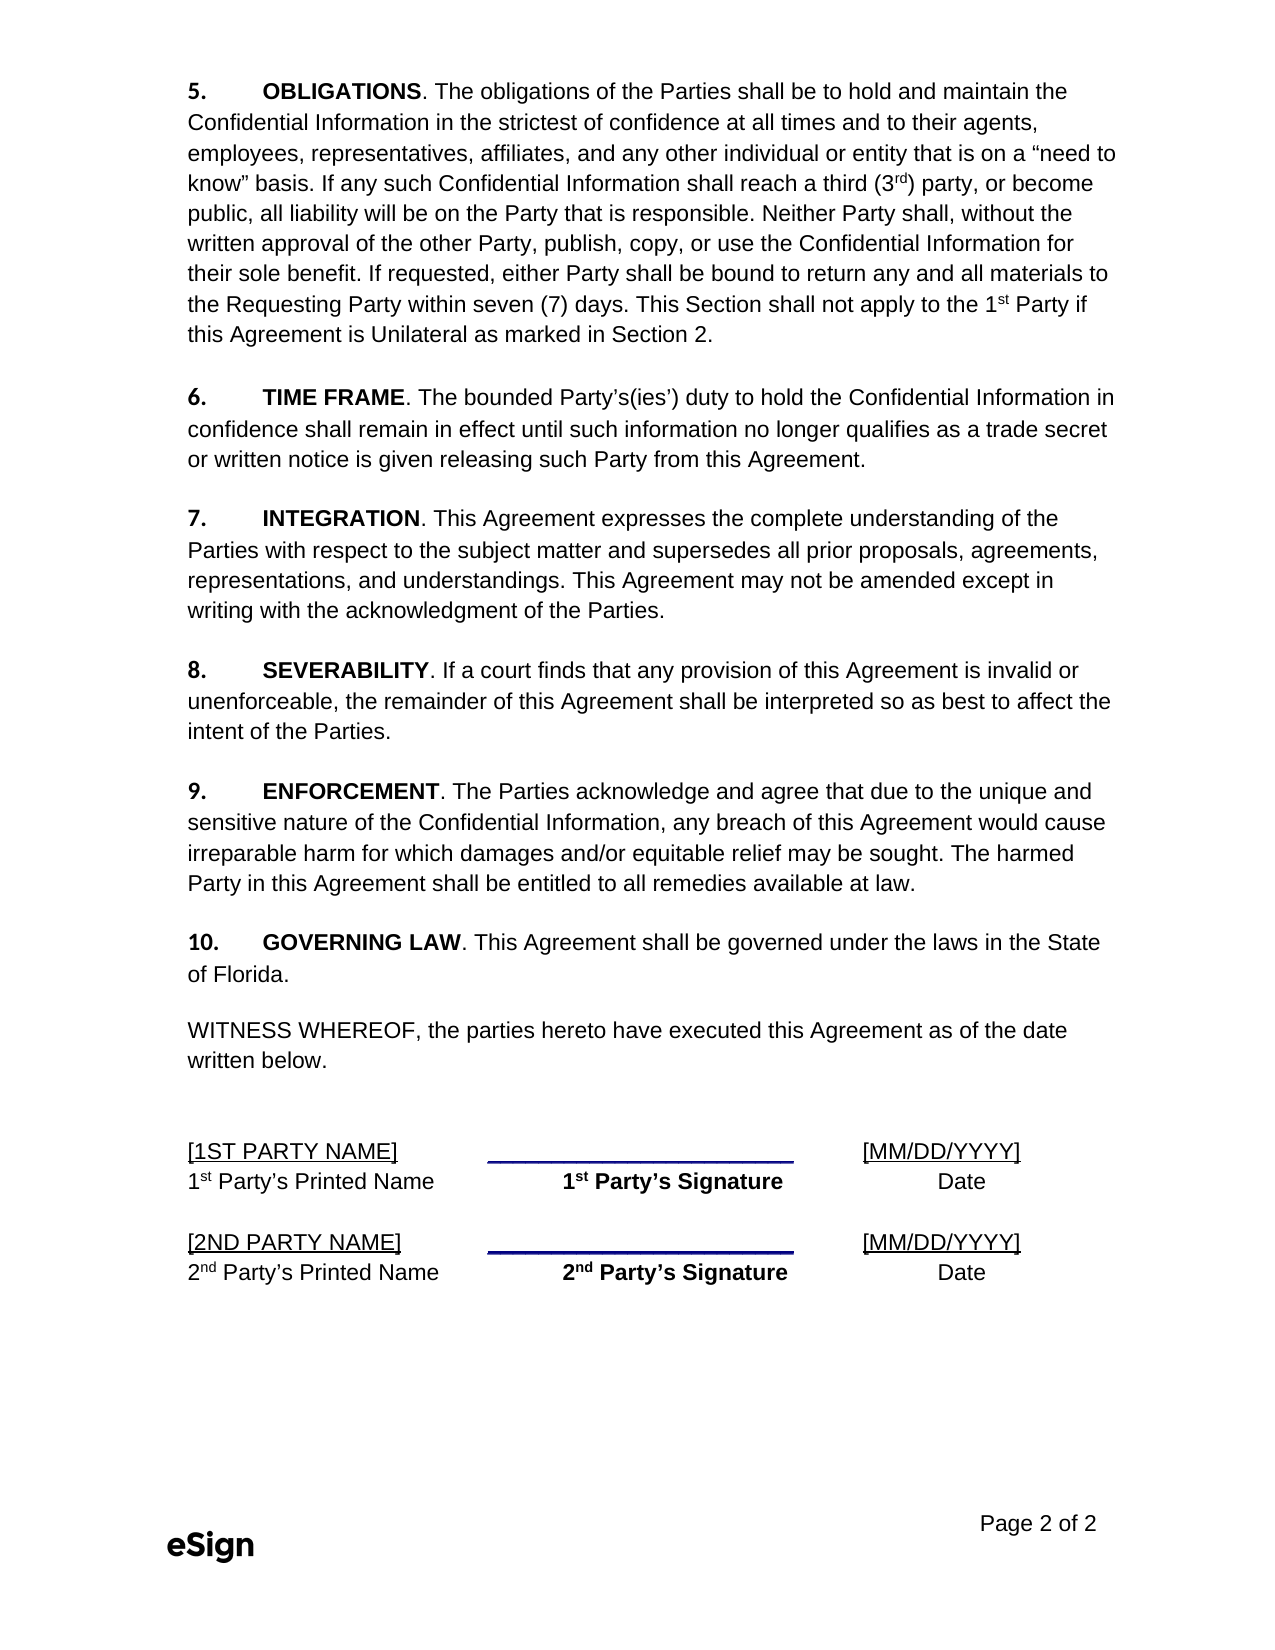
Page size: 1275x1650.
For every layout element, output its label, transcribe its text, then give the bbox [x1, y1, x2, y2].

list [2ND PARTY NAME] ________________________ [MM/DD/YYYY] [187, 1229, 1125, 1255]
list WITNESS WHEREOF, the parties hereto have executed this Agreement as of the date written below. [187, 1017, 1125, 1074]
list 2nd Party’s Printed Name 2nd Party’s Signature Date [187, 1259, 1125, 1285]
list GOVERNING LAW. This Agreement shall be governed under the laws in the State of Florida. [187, 926, 1125, 987]
list INTEGRATION. This Agreement expresses the complete understanding of the Parties with respect to the subject matter and supersedes all prior proposals, agreements, representations, and understandings. This Agreement may not be amended except in writing with the acknowledgment of the Parties. [187, 502, 1125, 623]
list SEVERABILITY. If a court finds that any provision of this Agreement is invalid or unenforceable, the remainder of this Agreement shall be interpreted so as best to affect the intent of the Parties. [187, 654, 1125, 745]
list 1st Party’s Printed Name 1st Party’s Signature Date [187, 1168, 1125, 1194]
list [1ST PARTY NAME] ________________________ [MM/DD/YYYY] [187, 1138, 1125, 1164]
list TIME FRAME. The bounded Party’s(ies’) duty to hold the Confidential Information in confidence shall remain in effect until such information no longer qualifies as a trade secret or written notice is given releasing such Party from this Agreement. [187, 381, 1125, 472]
list OBLIGATIONS. The obligations of the Parties shall be to hold and maintain the Confidential Information in the strictest of confidence at all times and to their agents, employees, representatives, affiliates, and any other individual or entity that is on a “need to know” basis. If any such Confidential Information shall reach a third (3rd) party, or become public, all liability will be on the Party that is responsible. Neither Party shall, without the written approval of the other Party, publish, copy, or use the Confidential Information for their sole benefit. If requested, either Party shall be bound to return any and all materials to the Requesting Party within seven (7) days. This Section shall not apply to the 1st Party if this Agreement is Unilateral as marked in Section 2. [187, 75, 1125, 347]
list ENFORCEMENT. The Parties acknowledge and agree that due to the unique and sensitive nature of the Confidential Information, any breach of this Agreement would cause irreparable harm for which damages and/or equitable relief may be sought. The harmed Party in this Agreement shall be entitled to all remedies available at law. [187, 775, 1125, 896]
